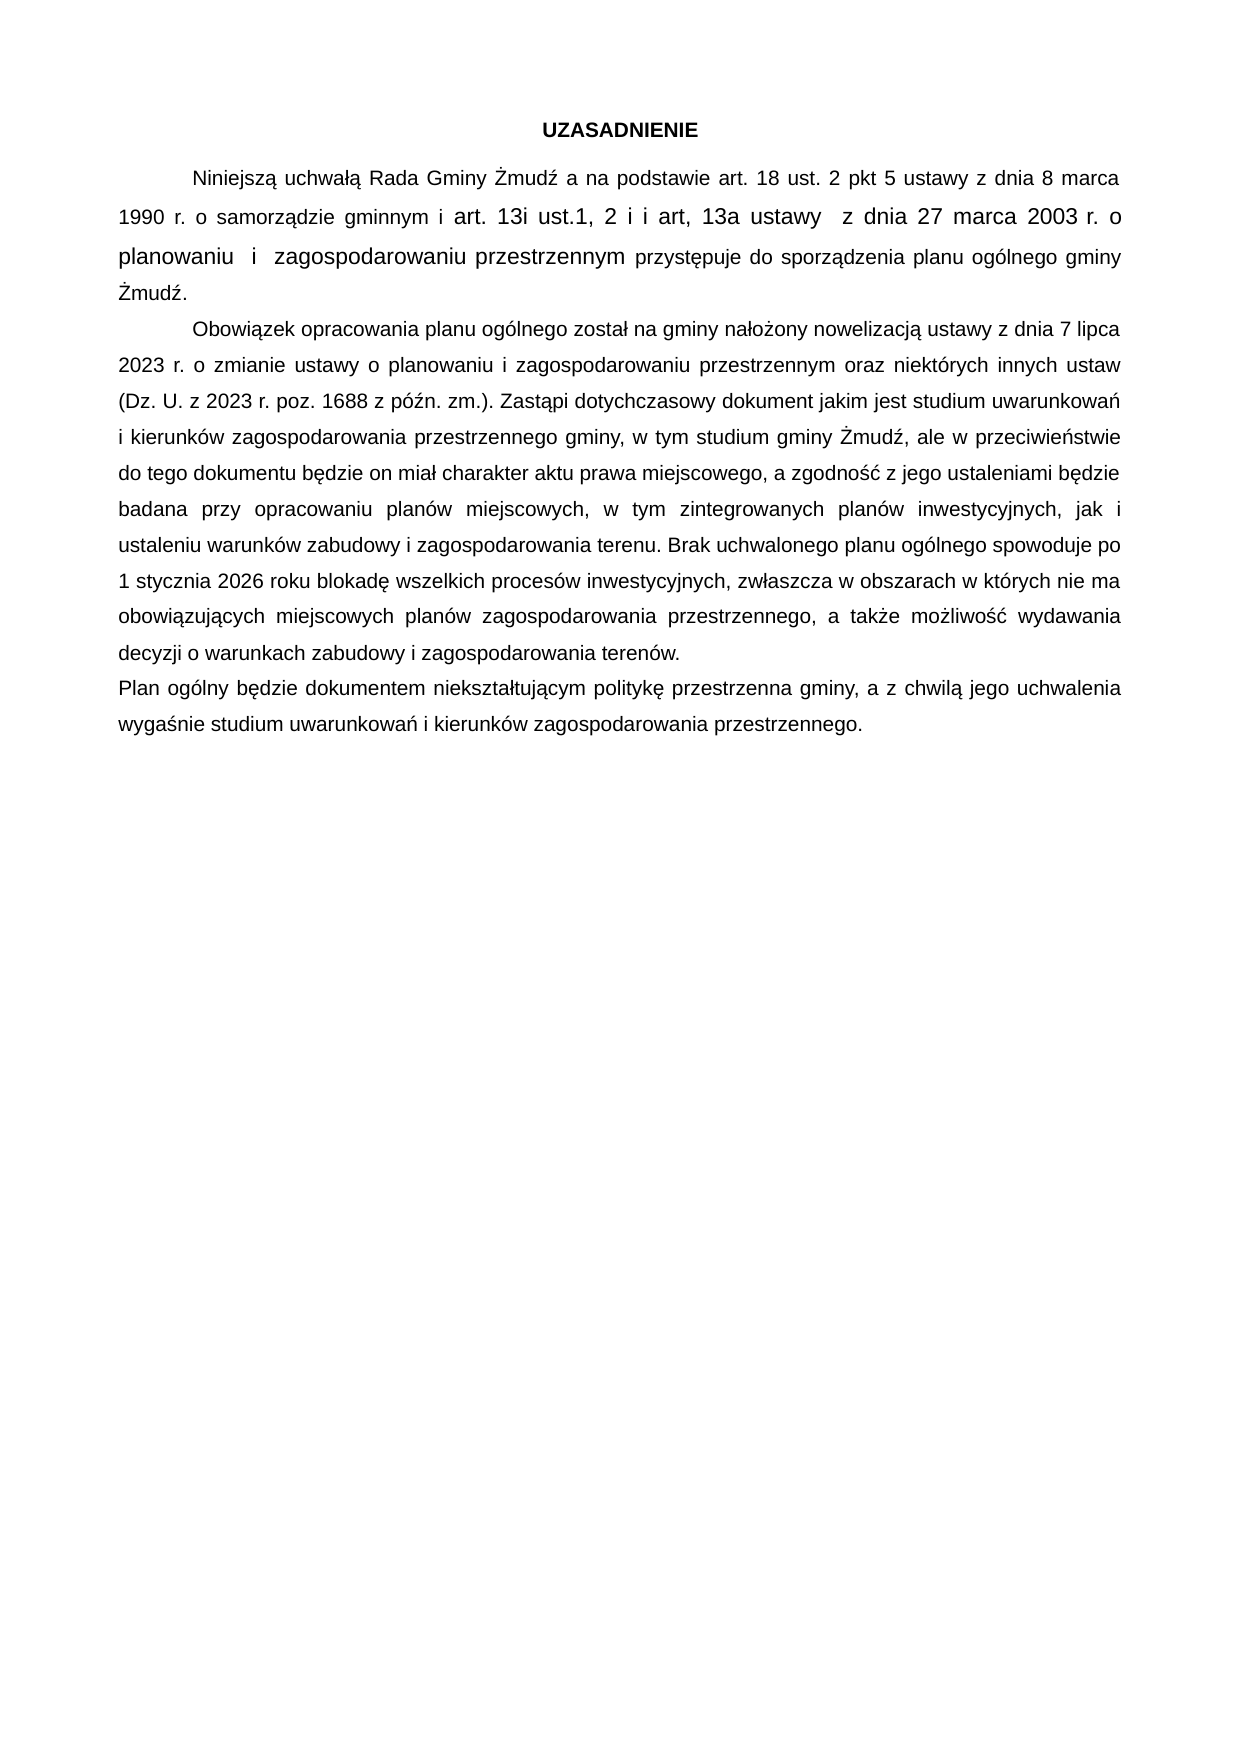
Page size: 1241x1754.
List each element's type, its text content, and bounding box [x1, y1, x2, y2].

text Niniejszą uchwałą Rada Gminy Żmudź a na podstawie art. 18 ust. 2 pkt 5 ustawy z dnia 8 marca 1990 r. o samorządzie gminnym i art. 13i ust.1, 2 i i art, 13a ustawy z dnia 27 marca 2003 r. o planowaniu i zagospodarowaniu przestrzennym przystępuje do sporządzenia planu ogólnego gminy Żmudź. [118, 166, 1122, 305]
text Plan ogólny będzie dokumentem niekształtującym politykę przestrzenna gminy, a z chwilą jego uchwalenia wygaśnie studium uwarunkowań i kierunków zagospodarowania przestrzennego. [118, 676, 1122, 736]
text Obowiązek opracowania planu ogólnego został na gminy nałożony nowelizacją ustawy z dnia 7 lipca 2023 r. o zmianie ustawy o planowaniu i zagospodarowaniu przestrzennym oraz niektórych innych ustaw (Dz. U. z 2023 r. poz. 1688 z późn. zm.). Zastąpi dotychczasowy dokument jakim jest studium uwarunkowań i kierunków zagospodarowania przestrzennego gminy, w tym studium gminy Żmudź, ale w przeciwieństwie do tego dokumentu będzie on miał charakter aktu prawa miejscowego, a zgodność z jego ustaleniami będzie badana przy opracowaniu planów miejscowych, w tym zintegrowanych planów inwestycyjnych, jak i ustaleniu warunków zabudowy i zagospodarowania terenu. Brak uchwalonego planu ogólnego spowoduje po 1 stycznia 2026 roku blokadę wszelkich procesów inwestycyjnych, zwłaszcza w obszarach w których nie ma obowiązujących miejscowych planów zagospodarowania przestrzennego, a także możliwość wydawania decyzji o warunkach zabudowy i zagospodarowania terenów. [118, 317, 1122, 664]
text UZASADNIENIE [118, 118, 1122, 142]
